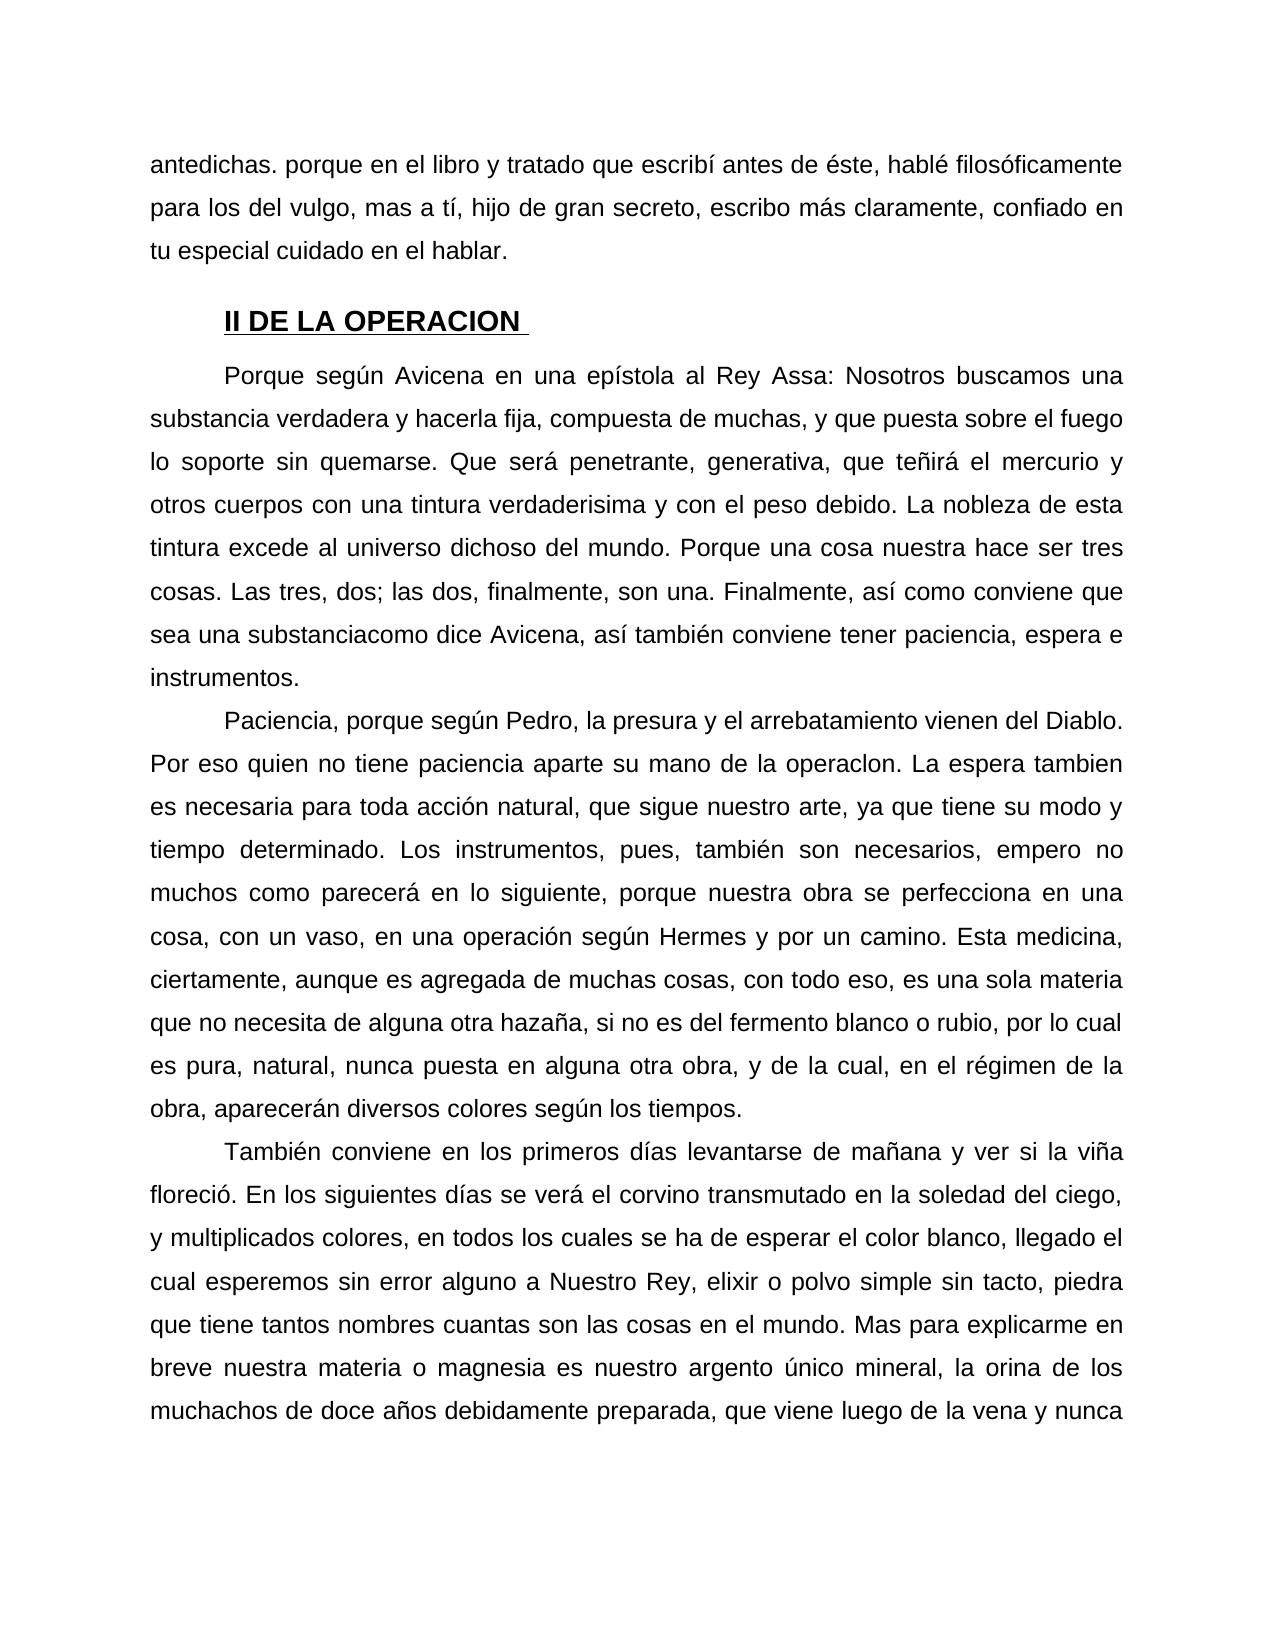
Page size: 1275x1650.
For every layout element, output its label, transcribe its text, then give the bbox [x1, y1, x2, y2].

text Porque según Avicena en una epístola al Rey Assa: Nosotros buscamos una substancia verdadera y hacerla fija, compuesta de muchas, y que puesta sobre el fuego lo soporte sin quemarse. Que será penetrante, generativa, que teñirá el mercurio y otros cuerpos con una tintura verdaderisima y con el peso debido. La nobleza de esta tintura excede al universo dichoso del mundo. Porque una cosa nuestra hace ser tres cosas. Las tres, dos; las dos, finalmente, son una. Finalmente, así como conviene que sea una substanciacomo dice Avicena, así también conviene tener paciencia, espera e instrumentos. [150, 361, 1125, 692]
text Paciencia, porque según Pedro, la presura y el arrebatamiento vienen del Diablo. Por eso quien no tiene paciencia aparte su mano de la operaclon. La espera tambien es necesaria para toda acción natural, que sigue nuestro arte, ya que tiene su modo y tiempo determinado. Los instrumentos, pues, también son necesarios, empero no muchos como parecerá en lo siguiente, porque nuestra obra se perfecciona en una cosa, con un vaso, en una operación según Hermes y por un camino. Esta medicina, ciertamente, aunque es agregada de muchas cosas, con todo eso, es una sola materia que no necesita de alguna otra hazaña, si no es del fermento blanco o rubio, por lo cual es pura, natural, nunca puesta en alguna otra obra, y de la cual, en el régimen de la obra, aparecerán diversos colores según los tiempos. [150, 706, 1125, 1123]
subtitle II DE LA OPERACION [150, 304, 1125, 338]
text antedichas. porque en el libro y tratado que escribí antes de éste, hablé filosóficamente para los del vulgo, mas a tí, hijo de gran secreto, escribo más claramente, confiado en tu especial cuidado en el hablar. [150, 150, 1125, 265]
text También conviene en los primeros días levantarse de mañana y ver si la viña floreció. En los siguientes días se verá el corvino transmutado en la soledad del ciego, y multiplicados colores, en todos los cuales se ha de esperar el color blanco, llegado el cual esperemos sin error alguno a Nuestro Rey, elixir o polvo simple sin tacto, piedra que tiene tantos nombres cuantas son las cosas en el mundo. Mas para explicarme en breve nuestra materia o magnesia es nuestro argento único mineral, la orina de los muchachos de doce años debidamente preparada, que viene luego de la vena y nunca [150, 1137, 1125, 1425]
